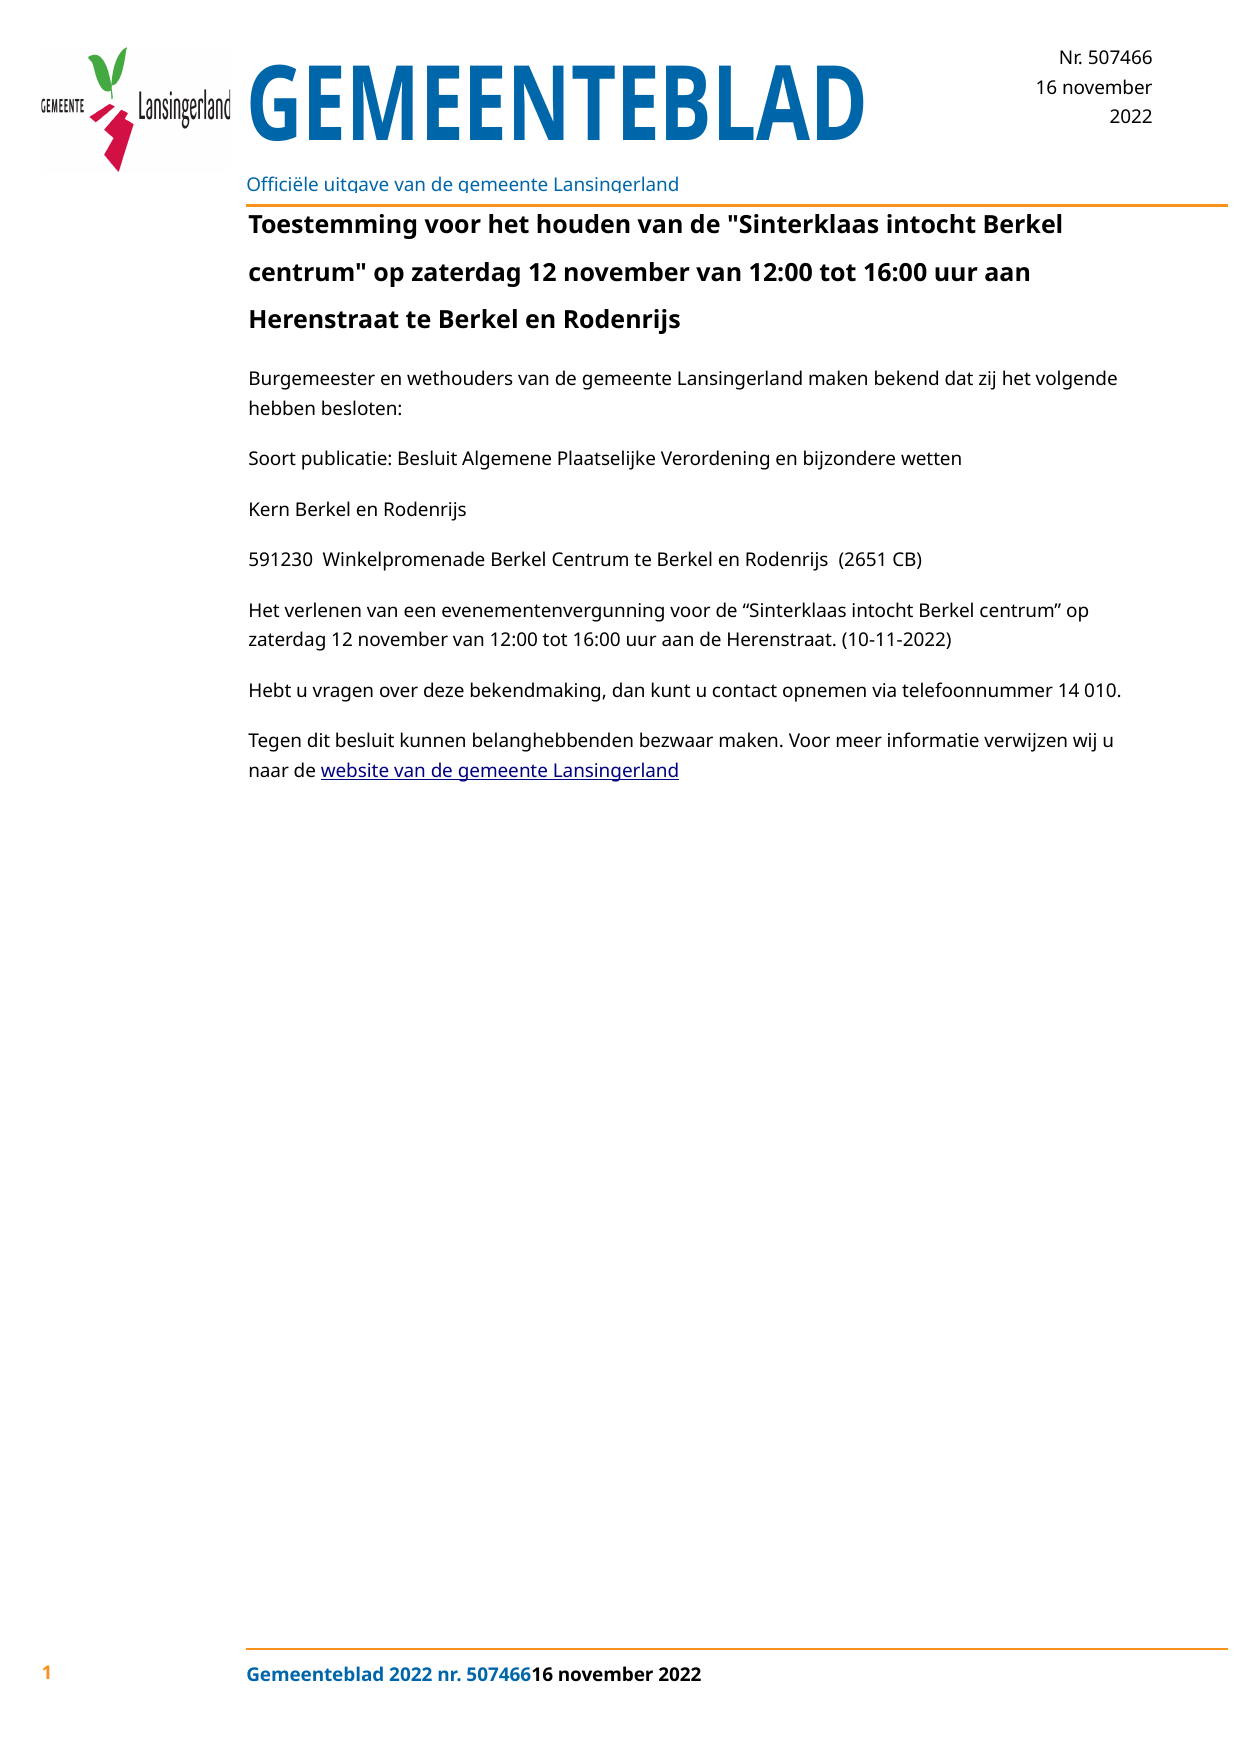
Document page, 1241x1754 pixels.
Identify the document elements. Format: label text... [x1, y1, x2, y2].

picture [41, 47, 231, 172]
text Burgemeester en wethouders van de gemeente Lansingerland maken bekend dat zij het volgende hebben besloten: [248, 366, 1152, 421]
text Het verlenen van een evenementenvergunning voor de “Sinterklaas intocht Berkel centrum” op zaterdag 12 november van 12:00 tot 16:00 uur aan de Herenstraat. (10-11-2022) [248, 597, 1152, 652]
text Hebt u vragen over deze bekendmaking, dan kunt u contact opnemen via telefoonnummer 14 010. [248, 677, 1152, 702]
text Kern Berkel en Rodenrijs [248, 496, 1152, 522]
text 591230 Winkelpromenade Berkel Centrum te Berkel en Rodenrijs (2651 CB) [248, 546, 1152, 572]
text Tegen dit besluit kunnen belanghebbenden bezwaar maken. Voor meer informatie verwijzen wij u naar de website van de gemeente Lansingerland [248, 727, 1152, 782]
text Soort publicatie: Besluit Algemene Plaatselijke Verordening en bijzondere wetten [248, 446, 1152, 471]
text Toestemming voor het houden van de "Sinterklaas intocht Berkel centrum" op zaterdag 12 november van 12:00 tot 16:00 uur aan Herenstraat te Berkel en Rodenrijs [248, 207, 1152, 336]
